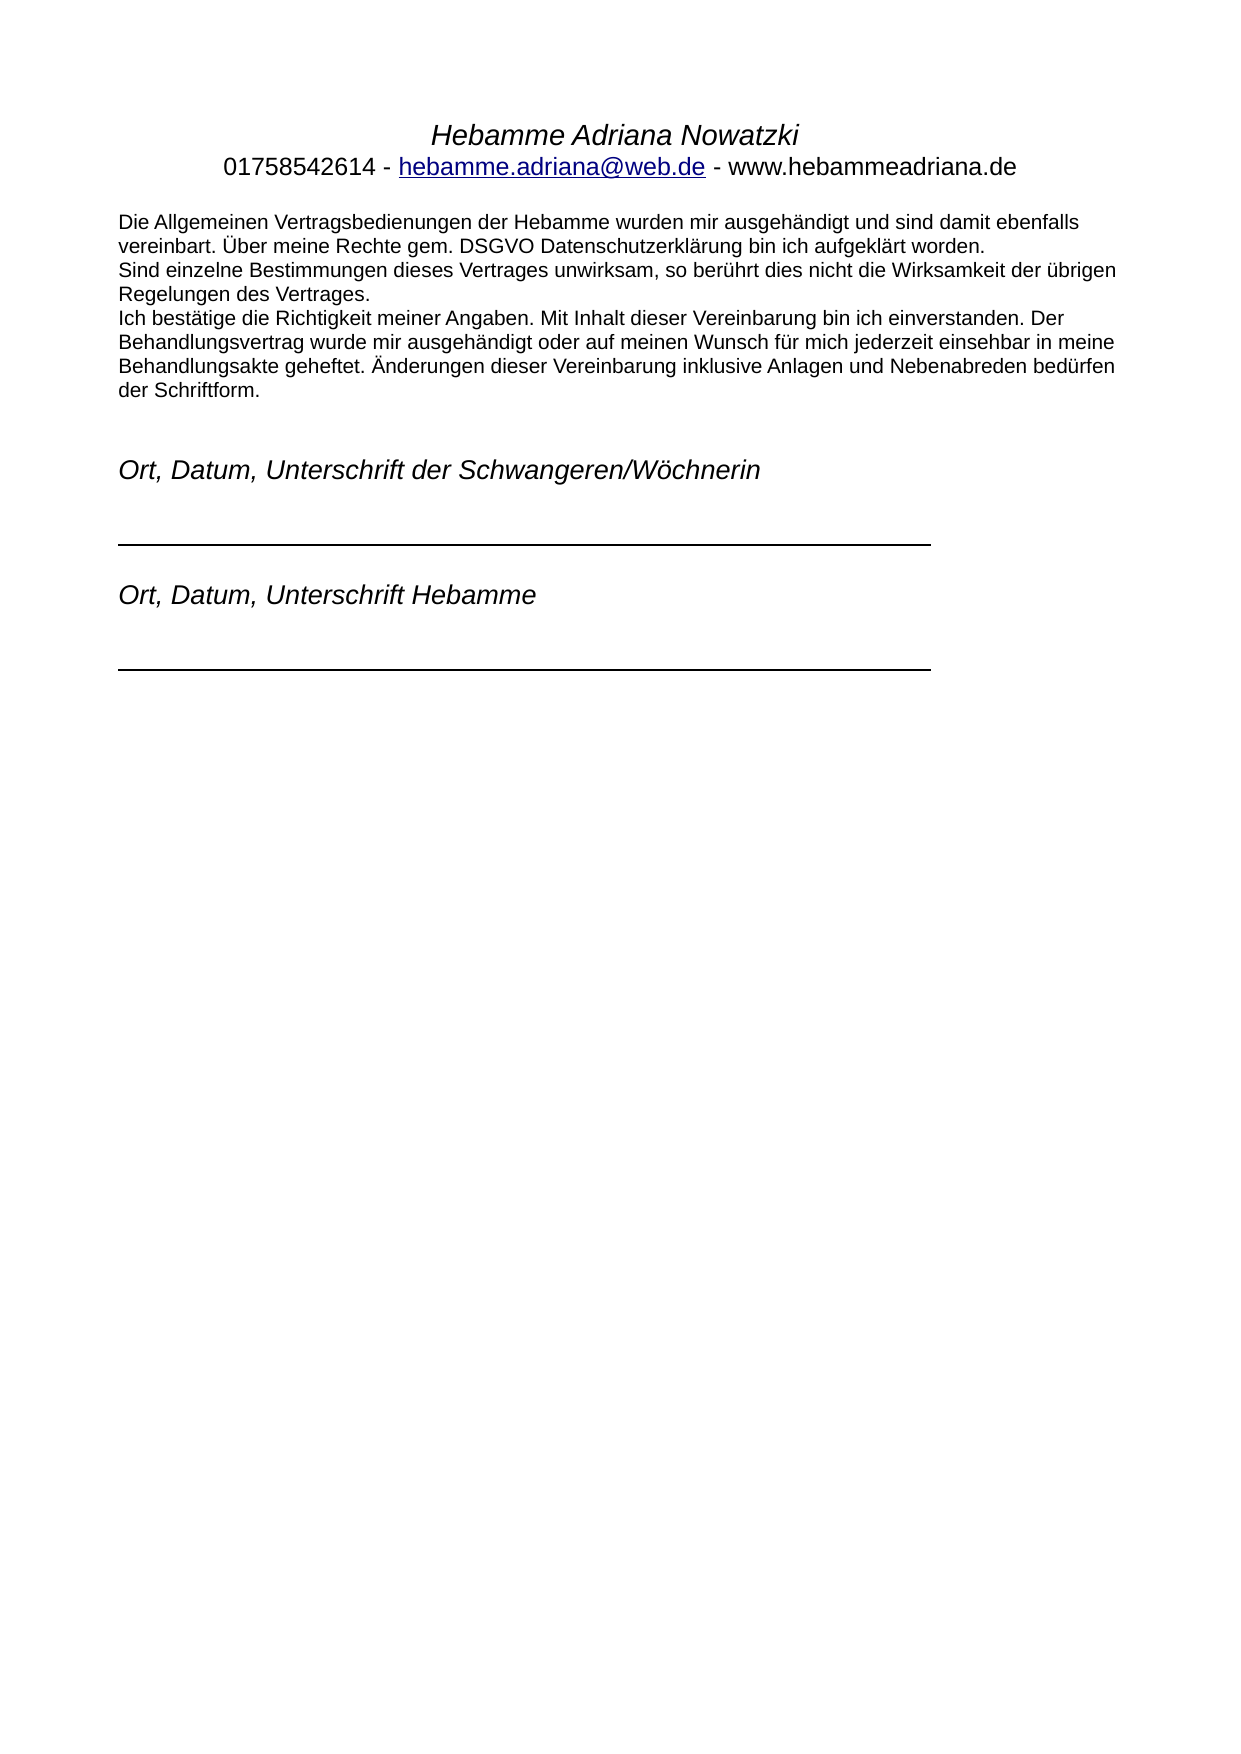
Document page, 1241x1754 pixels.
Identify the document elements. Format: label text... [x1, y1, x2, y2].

text Ich bestätige die Richtigkeit meiner Angaben. Mit Inhalt dieser Vereinbarung bin ich einverstanden. Der Behandlungsvertrag wurde mir ausgehändigt oder auf meinen Wunsch für mich jederzeit einsehbar in meine Behandlungsakte geheftet. Änderungen dieser Vereinbarung inklusive Anlagen und Nebenabreden bedürfen der Schriftform. [118, 306, 1122, 402]
text Die Allgemeinen Vertragsbedienungen der Hebamme wurden mir ausgehändigt und sind damit ebenfalls vereinbart. Über meine Rechte gem. DSGVO Datenschutzerklärung bin ich aufgeklärt worden. [118, 210, 1122, 258]
text Sind einzelne Bestimmungen dieses Vertrages unwirksam, so berührt dies nicht die Wirksamkeit der übrigen Regelungen des Vertrages. [118, 258, 1122, 306]
text Ort, Datum, Unterschrift Hebamme [118, 579, 1122, 611]
text Ort, Datum, Unterschrift der Schwangeren/Wöchnerin [118, 454, 1122, 486]
